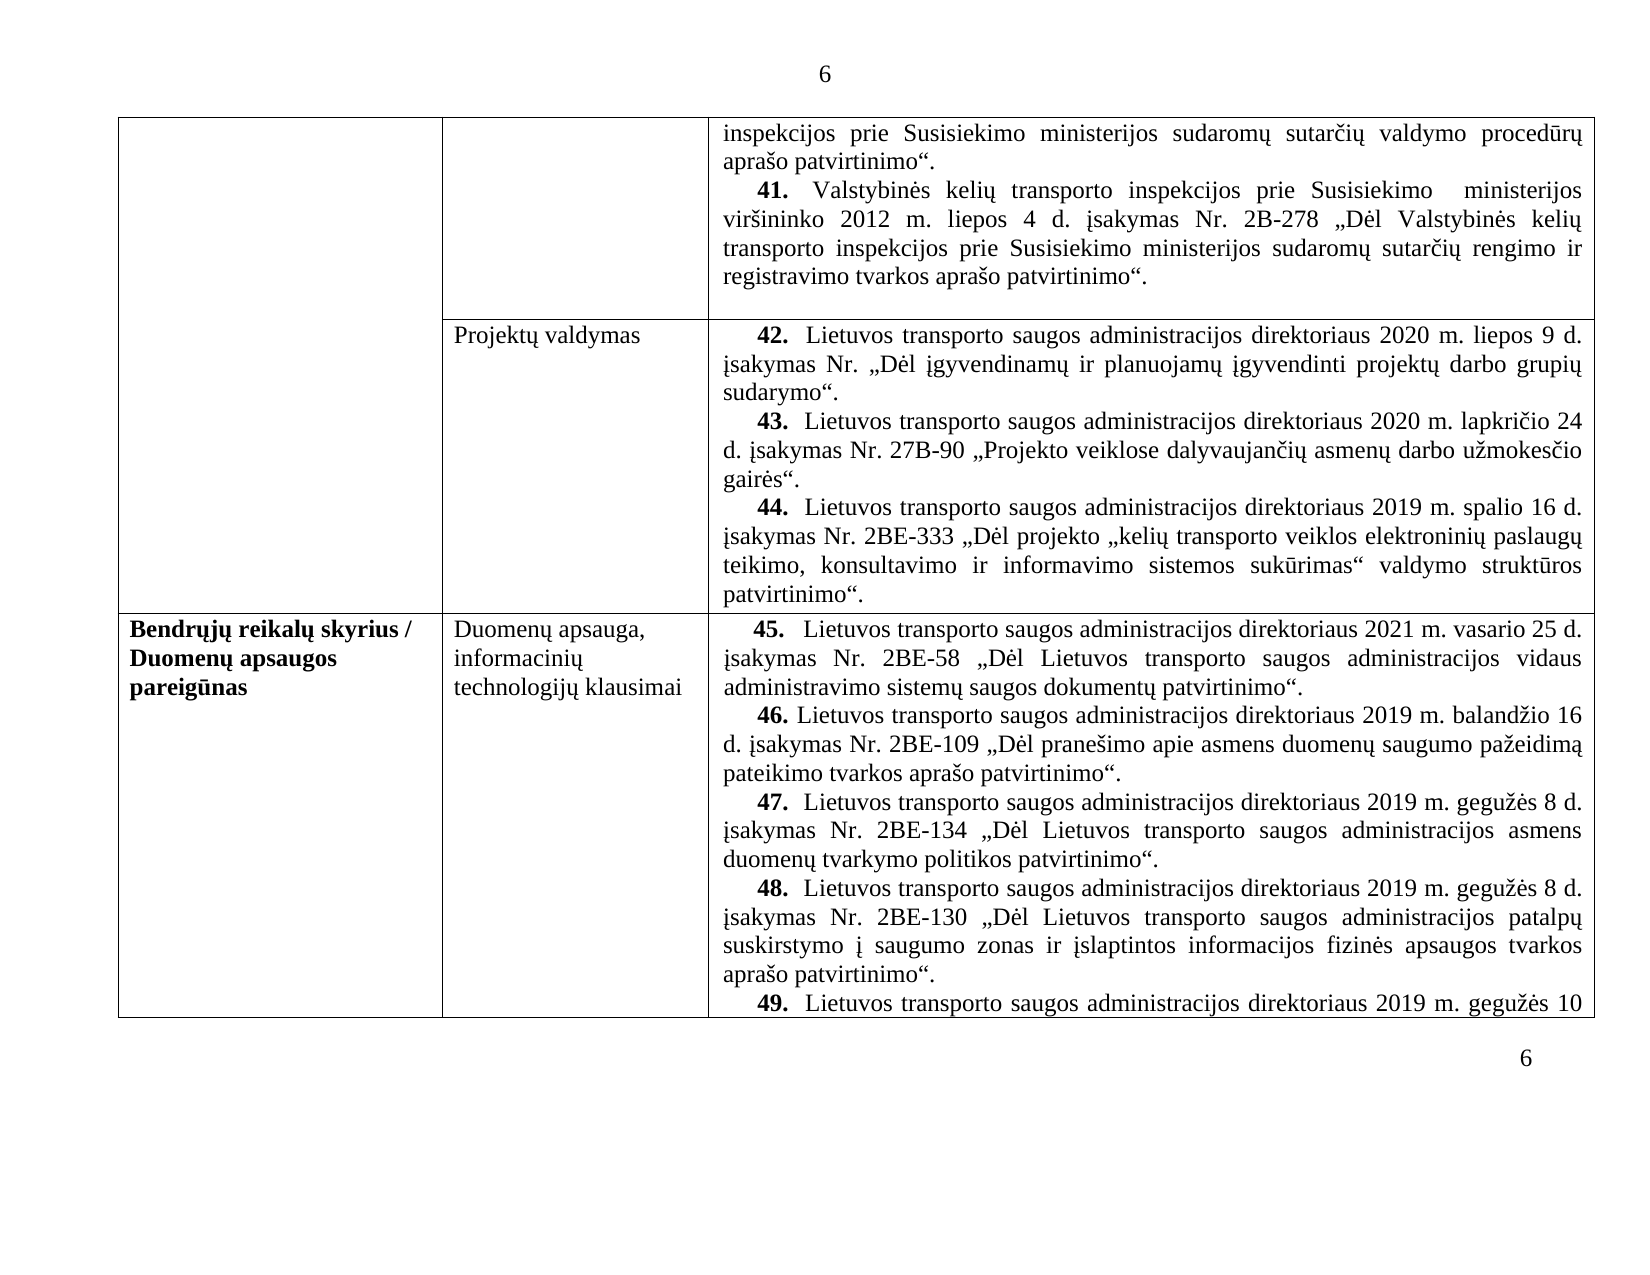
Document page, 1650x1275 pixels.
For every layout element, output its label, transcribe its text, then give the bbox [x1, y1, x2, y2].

table_cell Bendrųjų reikalų skyrius / Duomenų apsaugos pareigūnas [119, 614, 442, 1017]
table_cell 45. Lietuvos transporto saugos administracijos direktoriaus 2021 m. vasario 25 d. įsakymas Nr. 2BE-58 „Dėl Lietuvos transporto saugos administracijos vidaus administravimo sistemų saugos dokumentų patvirtinimo“. 46. Lietuvos transporto saugos administracijos direktoriaus 2019 m. balandžio 16 d. įsakymas Nr. 2BE-109 „Dėl pranešimo apie asmens duomenų saugumo pažeidimą pateikimo tvarkos aprašo patvirtinimo“. 47. Lietuvos transporto saugos administracijos direktoriaus 2019 m. gegužės 8 d. įsakymas Nr. 2BE-134 „Dėl Lietuvos transporto saugos administracijos asmens duomenų tvarkymo politikos patvirtinimo“. 48. Lietuvos transporto saugos administracijos direktoriaus 2019 m. gegužės 8 d. įsakymas Nr. 2BE-130 „Dėl Lietuvos transporto saugos administracijos patalpų suskirstymo į saugumo zonas ir įslaptintos informacijos fizinės apsaugos tvarkos aprašo patvirtinimo“. 49. Lietuvos transporto saugos administracijos direktoriaus 2019 m. gegužės 10 [709, 614, 1594, 1017]
table_cell 42. Lietuvos transporto saugos administracijos direktoriaus 2020 m. liepos 9 d. įsakymas Nr. „Dėl įgyvendinamų ir planuojamų įgyvendinti projektų darbo grupių sudarymo“. 43. Lietuvos transporto saugos administracijos direktoriaus 2020 m. lapkričio 24 d. įsakymas Nr. 27B-90 „Projekto veiklose dalyvaujančių asmenų darbo užmokesčio gairės“. 44. Lietuvos transporto saugos administracijos direktoriaus 2019 m. spalio 16 d. įsakymas Nr. 2BE-333 „Dėl projekto „kelių transporto veiklos elektroninių paslaugų teikimo, konsultavimo ir informavimo sistemos sukūrimas“ valdymo struktūros patvirtinimo“. [709, 320, 1594, 613]
table_cell inspekcijos prie Susisiekimo ministerijos sudaromų sutarčių valdymo procedūrų aprašo patvirtinimo“. 41. Valstybinės kelių transporto inspekcijos prie Susisiekimo ministerijos viršininko 2012 m. liepos 4 d. įsakymas Nr. 2B-278 „Dėl Valstybinės kelių transporto inspekcijos prie Susisiekimo ministerijos sudaromų sutarčių rengimo ir registravimo tvarkos aprašo patvirtinimo“. [709, 118, 1594, 319]
table_cell [443, 118, 708, 319]
table_cell Duomenų apsauga, informacinių technologijų klausimai [443, 614, 708, 1017]
table_cell Projektų valdymas [443, 320, 708, 613]
table_cell [119, 118, 442, 613]
